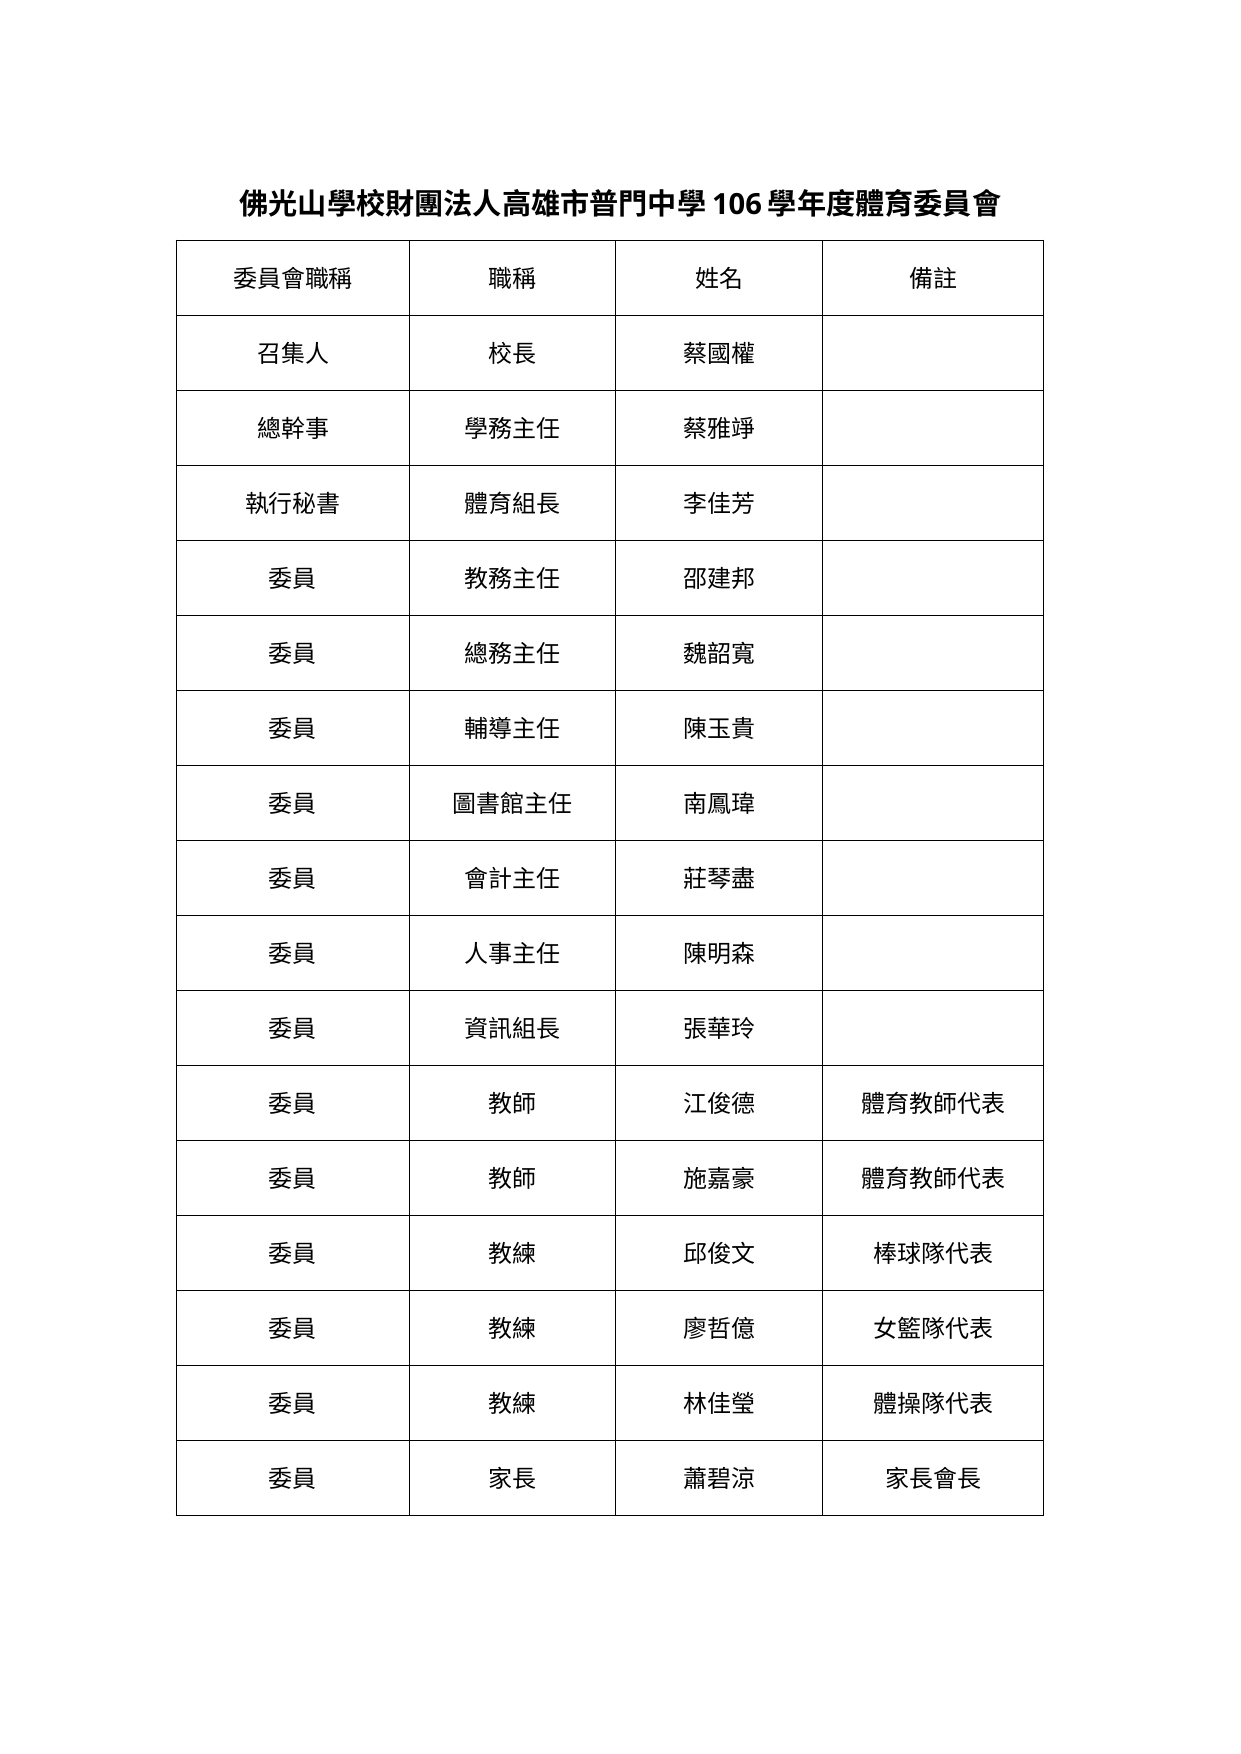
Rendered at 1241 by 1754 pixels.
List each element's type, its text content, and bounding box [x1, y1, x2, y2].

table_cell [823, 766, 1043, 839]
table_cell 蔡國權 [616, 316, 822, 389]
table_cell 莊琴盡 [616, 841, 822, 914]
table_cell 蕭碧涼 [616, 1441, 822, 1514]
table_cell 委員 [177, 991, 409, 1064]
table_cell 委員 [177, 1066, 409, 1139]
table_cell 體育教師代表 [823, 1066, 1043, 1139]
table_cell 委員 [177, 1441, 409, 1514]
table_cell [823, 616, 1043, 689]
table_cell 總幹事 [177, 391, 409, 464]
table_cell [823, 991, 1043, 1064]
table_cell 委員 [177, 541, 409, 614]
table_cell 委員 [177, 841, 409, 914]
table_cell 會計主任 [410, 841, 615, 914]
table_cell 委員 [177, 616, 409, 689]
table_cell 張華玲 [616, 991, 822, 1064]
table_cell 陳玉貴 [616, 691, 822, 764]
table_cell 執行秘書 [177, 466, 409, 539]
table_cell 邵建邦 [616, 541, 822, 614]
table_cell 邱俊文 [616, 1216, 822, 1289]
table_cell 施嘉豪 [616, 1141, 822, 1214]
table_header 備註 [823, 241, 1043, 314]
table_cell 委員 [177, 1366, 409, 1439]
table_cell 委員 [177, 766, 409, 839]
table_cell 體操隊代表 [823, 1366, 1043, 1439]
table_cell 家長會長 [823, 1441, 1043, 1514]
table_header 職稱 [410, 241, 615, 314]
table_cell 陳明森 [616, 916, 822, 989]
table_cell 棒球隊代表 [823, 1216, 1043, 1289]
table_cell 輔導主任 [410, 691, 615, 764]
table_cell 女籃隊代表 [823, 1291, 1043, 1364]
table_cell 學務主任 [410, 391, 615, 464]
table_cell 圖書館主任 [410, 766, 615, 839]
table_cell 委員 [177, 691, 409, 764]
table_cell 委員 [177, 1216, 409, 1289]
table_cell 校長 [410, 316, 615, 389]
table_cell 委員 [177, 1141, 409, 1214]
table_cell [823, 466, 1043, 539]
text 佛光山學校財團法人高雄市普門中學106學年度體育委員會 [187, 164, 1053, 239]
table_cell 廖哲億 [616, 1291, 822, 1364]
table_cell [823, 916, 1043, 989]
table_cell 江俊德 [616, 1066, 822, 1139]
table_cell 體育教師代表 [823, 1141, 1043, 1214]
table_cell 教練 [410, 1291, 615, 1364]
table_cell 總務主任 [410, 616, 615, 689]
table_cell 召集人 [177, 316, 409, 389]
table_cell [823, 841, 1043, 914]
table_cell 教師 [410, 1066, 615, 1139]
table_cell 人事主任 [410, 916, 615, 989]
table_cell 南鳳瑋 [616, 766, 822, 839]
table_cell 教師 [410, 1141, 615, 1214]
table_cell [823, 541, 1043, 614]
table_cell 教練 [410, 1216, 615, 1289]
table_cell 體育組長 [410, 466, 615, 539]
table_cell 李佳芳 [616, 466, 822, 539]
table_cell 教練 [410, 1366, 615, 1439]
table_cell 委員 [177, 916, 409, 989]
table_header 委員會職稱 [177, 241, 409, 314]
table_cell 蔡雅竫 [616, 391, 822, 464]
table_cell [823, 391, 1043, 464]
table_cell 委員 [177, 1291, 409, 1364]
table_cell 教務主任 [410, 541, 615, 614]
table_cell [823, 691, 1043, 764]
table_cell 魏韶寬 [616, 616, 822, 689]
table_header 姓名 [616, 241, 822, 314]
table_cell 林佳瑩 [616, 1366, 822, 1439]
table_cell [823, 316, 1043, 389]
table_cell 資訊組長 [410, 991, 615, 1064]
table_cell 家長 [410, 1441, 615, 1514]
